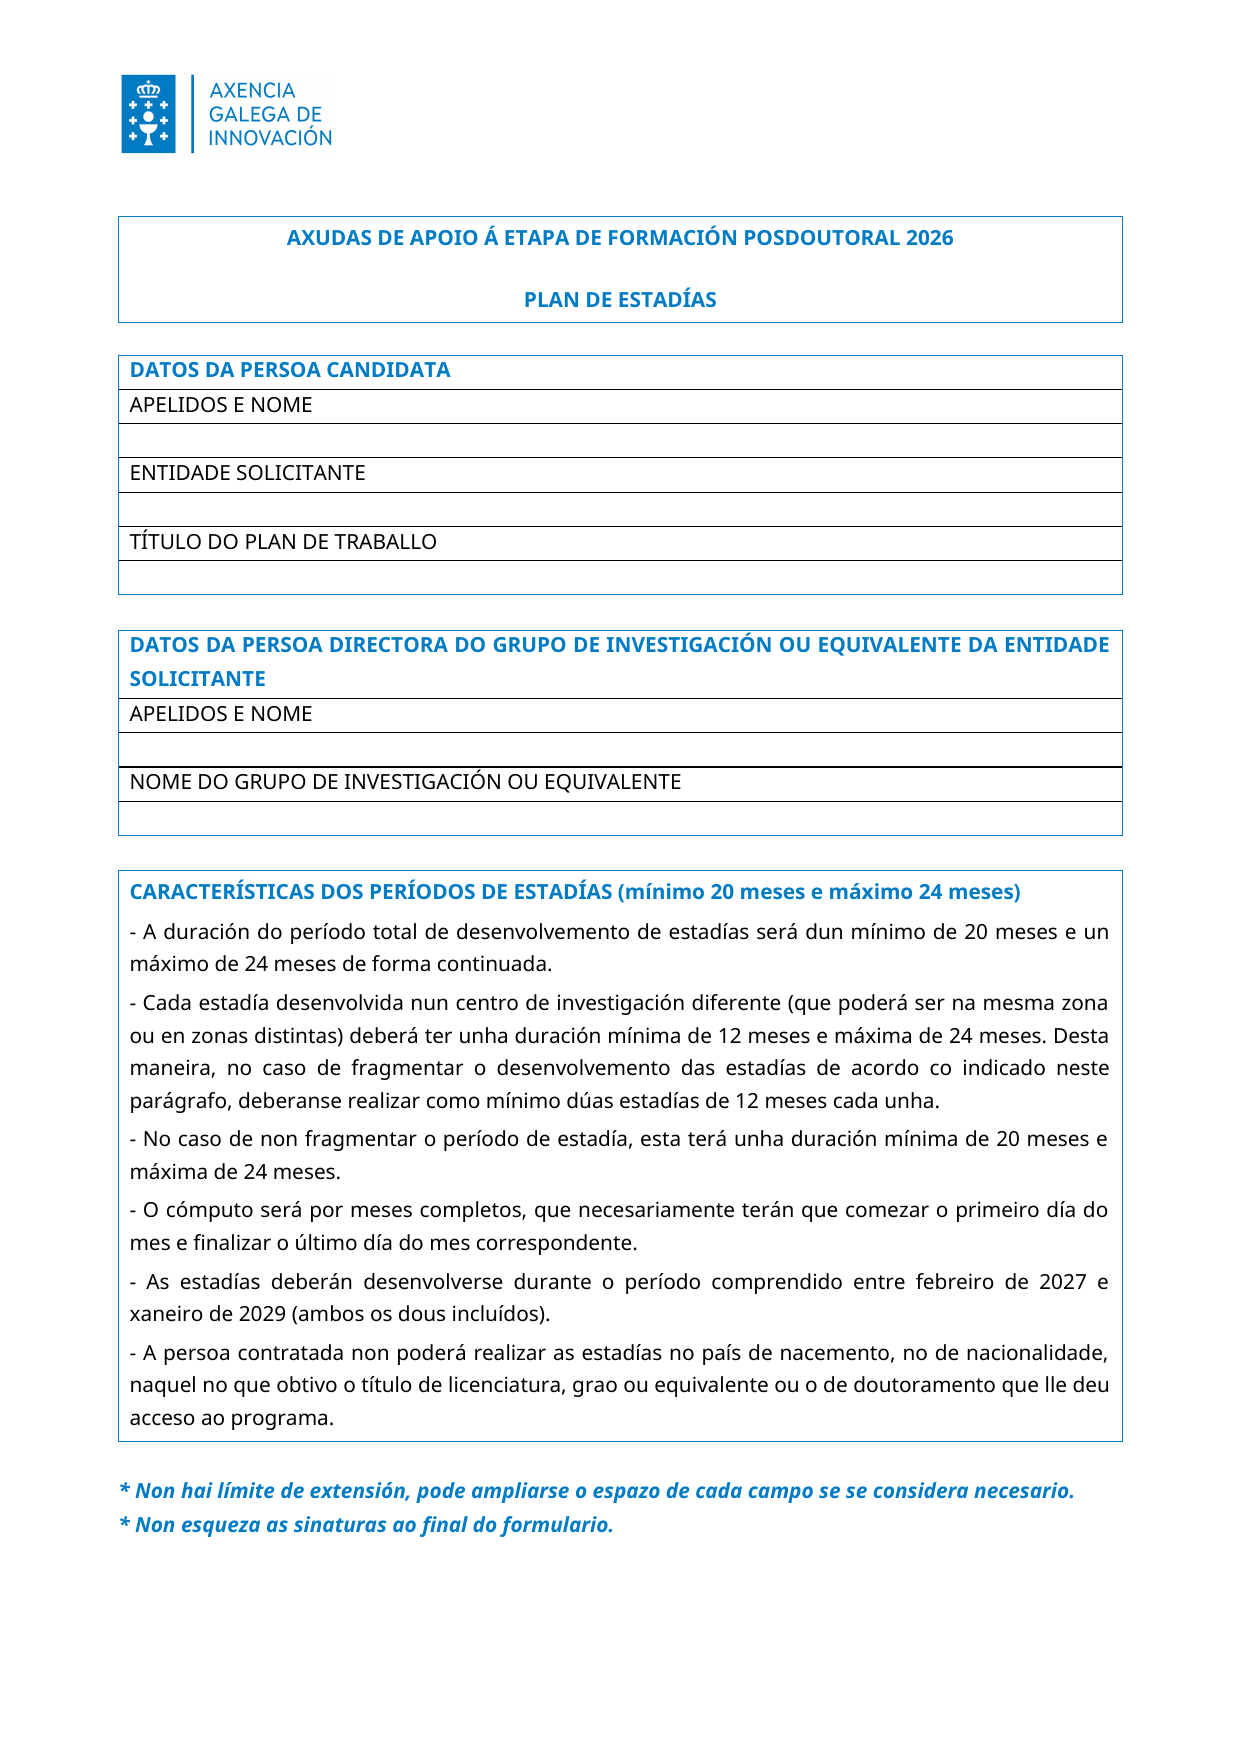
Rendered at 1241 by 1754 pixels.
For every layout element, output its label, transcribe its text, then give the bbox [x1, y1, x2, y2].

table_cell TÍTULO DO PLAN DE TRABALLO [119, 527, 1122, 560]
table_cell [119, 802, 1122, 835]
text * Non esqueza as sinaturas ao final do formulario. [118, 1510, 1181, 1539]
table_header AXUDAS DE APOIO Á ETAPA DE FORMACIÓN POSDOUTORAL 2026 PLAN DE ESTADÍAS [119, 217, 1122, 322]
table_cell [119, 733, 1122, 766]
text * Non hai límite de extensión, pode ampliarse o espazo de cada campo se se considera necesario. [118, 1476, 1122, 1504]
table_header CARACTERÍSTICAS DOS PERÍODOS DE ESTADÍAS (mínimo 20 meses e máximo 24 meses) - A duración do período total de desenvolvemento de estadías será dun mínimo de 20 meses e un máximo de 24 meses de forma continuada. - Cada estadía desenvolvida nun centro de investigación diferente (que poderá ser na mesma zona ou en zonas distintas) deberá ter unha duración mínima de 12 meses e máxima de 24 meses. Desta maneira, no caso de fragmentar o desenvolvemento das estadías de acordo co indicado neste parágrafo, deberanse realizar como mínimo dúas estadías de 12 meses cada unha. - No caso de non fragmentar o período de estadía, esta terá unha duración mínima de 20 meses e máxima de 24 meses. - O cómputo será por meses completos, que necesariamente terán que comezar o primeiro día do mes e finalizar o último día do mes correspondente. - As estadías deberán desenvolverse durante o período comprendido entre febreiro de 2027 e xaneiro de 2029 (ambos os dous incluídos). - A persoa contratada non poderá realizar as estadías no país de nacemento, no de nacionalidade, naquel no que obtivo o título de licenciatura, grao ou equivalente ou o de doutoramento que lle deu acceso ao programa. [119, 871, 1122, 1441]
table_cell ENTIDADE SOLICITANTE [119, 458, 1122, 492]
table_header DATOS DA PERSOA DIRECTORA DO GRUPO DE INVESTIGACIÓN OU EQUIVALENTE DA ENTIDADE SOLICITANTE [119, 631, 1122, 698]
table_cell NOME DO GRUPO DE INVESTIGACIÓN OU EQUIVALENTE [119, 768, 1122, 801]
table_header DATOS DA PERSOA CANDIDATA [119, 356, 1122, 389]
table_cell [119, 561, 1122, 594]
picture [121, 72, 335, 156]
table_cell [119, 424, 1122, 457]
table_cell APELIDOS E NOME [119, 390, 1122, 423]
table_cell [119, 493, 1122, 526]
table_cell APELIDOS E NOME [119, 699, 1122, 732]
